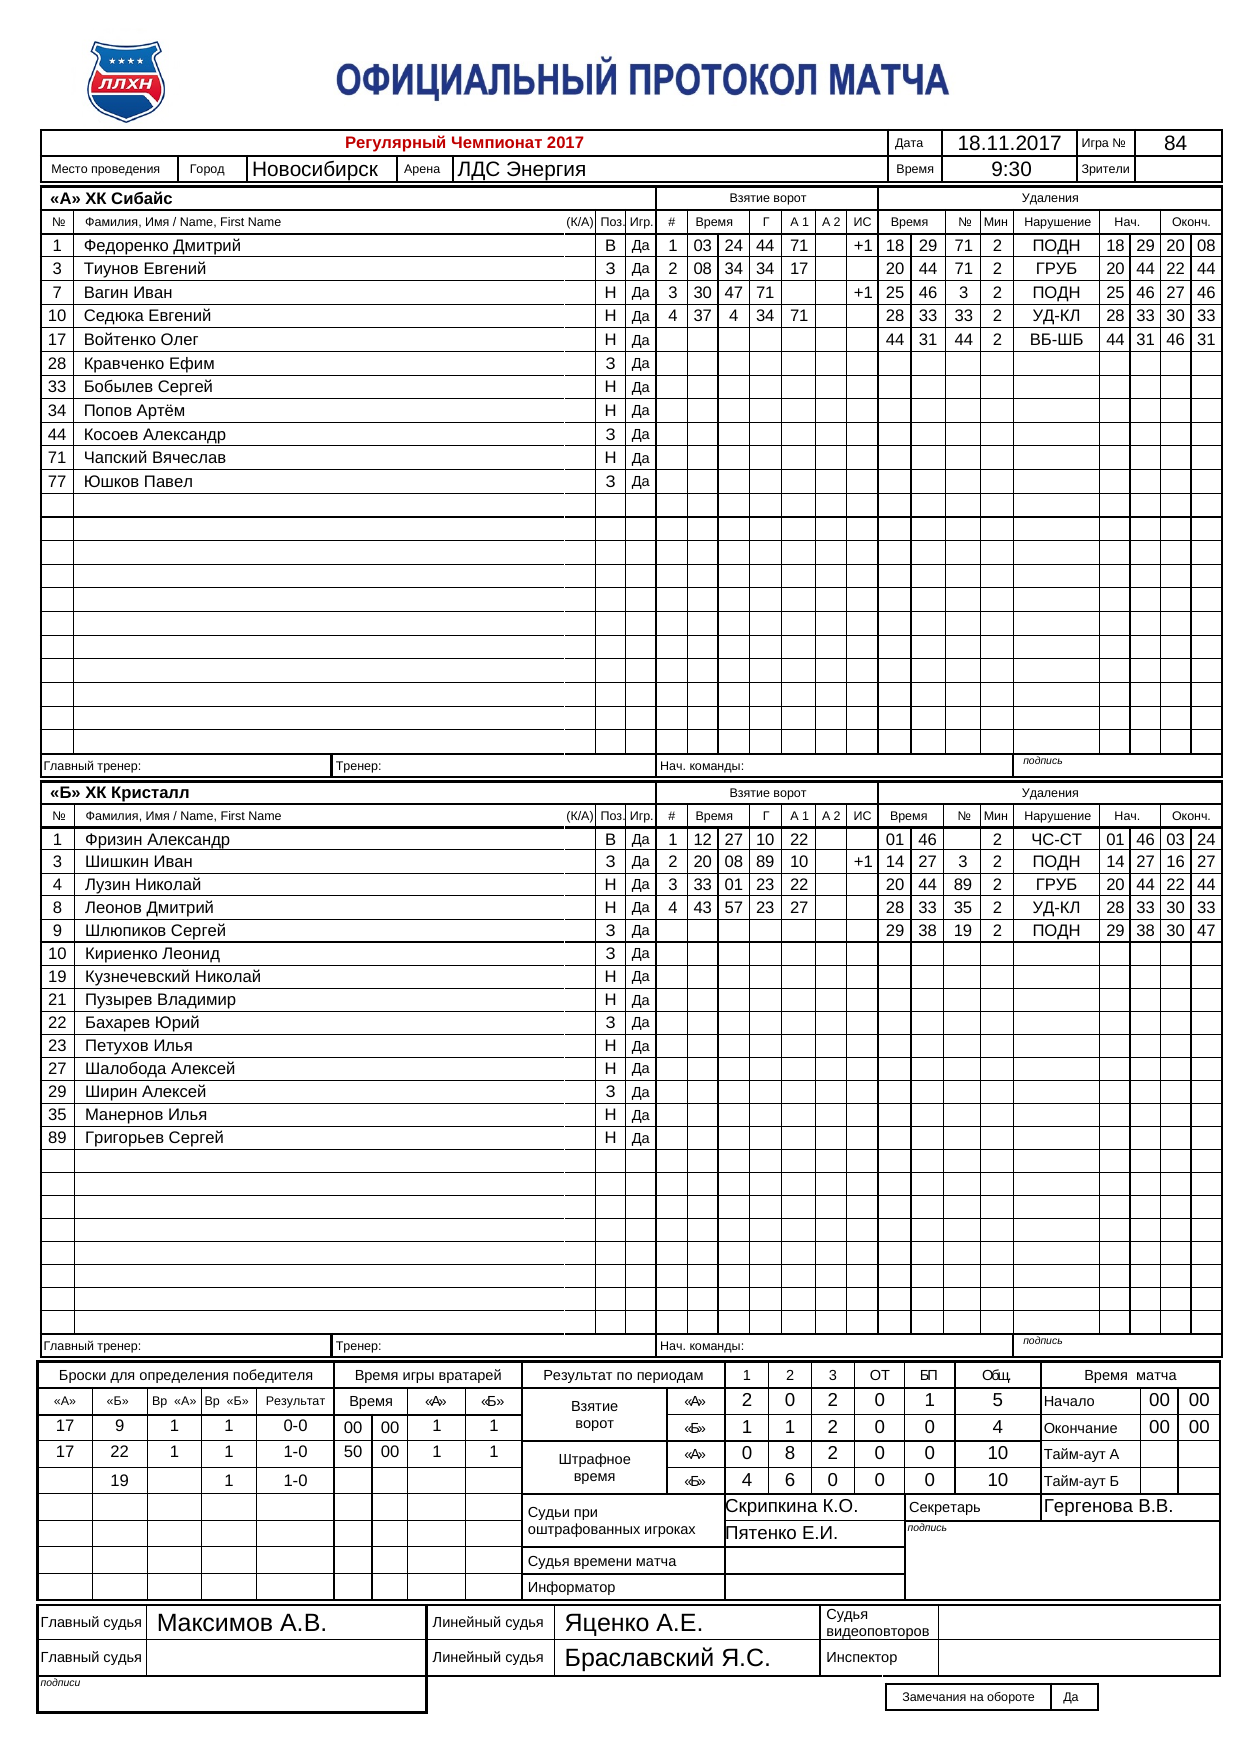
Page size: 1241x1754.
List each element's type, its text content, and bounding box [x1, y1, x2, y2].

table_cell Да [626, 446, 655, 469]
table_cell [596, 636, 625, 658]
table_cell [944, 989, 980, 1011]
table_cell [688, 707, 717, 729]
table_cell [879, 588, 910, 611]
table_cell [1100, 494, 1129, 516]
table_cell [912, 494, 945, 516]
table_cell [750, 565, 781, 587]
table_cell [565, 541, 595, 564]
table_cell [1161, 1173, 1190, 1195]
table_cell [847, 446, 877, 469]
table_cell [879, 376, 910, 398]
table_cell [981, 1219, 1013, 1241]
table_cell Главный тренер: [42, 1335, 330, 1356]
picture [5, 28, 1179, 129]
table_cell 1 [202, 1468, 256, 1493]
table_cell [912, 470, 945, 493]
table_cell 57 [719, 896, 749, 918]
table_cell [750, 352, 781, 374]
table_cell [657, 328, 687, 351]
table_cell «Б» [668, 1415, 724, 1440]
table_cell [719, 1265, 749, 1287]
table_cell 01 [1100, 829, 1129, 849]
table_cell [373, 1494, 407, 1520]
table_cell Да [626, 874, 655, 895]
table_cell [657, 707, 687, 729]
table_cell Н [596, 1058, 625, 1079]
table_cell [335, 1468, 371, 1493]
table_cell [626, 1265, 655, 1287]
table_cell [816, 1127, 846, 1149]
table_cell [93, 1494, 147, 1520]
table_cell [1192, 1012, 1221, 1033]
table_cell [816, 659, 846, 682]
table_cell [657, 541, 687, 564]
table_cell [1014, 423, 1099, 445]
table_cell [726, 1548, 904, 1573]
table_cell [981, 518, 1013, 540]
table_cell УД-КЛ [1014, 896, 1099, 918]
table_cell 00 [373, 1441, 407, 1467]
table_cell [1131, 659, 1160, 682]
table_cell [565, 399, 595, 422]
table_cell [946, 541, 980, 564]
table_cell Время [688, 805, 749, 826]
table_cell [750, 1012, 781, 1033]
table_cell 38 [1131, 920, 1160, 941]
table_cell [879, 1058, 910, 1079]
table_cell Григорьев Сергей [75, 1127, 564, 1149]
table_cell [946, 588, 980, 611]
table_cell [847, 989, 877, 1011]
table_cell [912, 1035, 943, 1057]
table_cell [981, 1035, 1013, 1057]
table_cell [816, 943, 846, 964]
table_cell [1014, 636, 1099, 658]
table_cell [981, 1311, 1013, 1333]
table_cell [816, 829, 846, 849]
table_cell [335, 1574, 371, 1599]
table_cell [1131, 1058, 1160, 1079]
table_cell [1192, 1265, 1221, 1287]
table_cell [816, 235, 846, 256]
table_cell [944, 943, 980, 964]
table_cell [1192, 423, 1221, 445]
table_cell [944, 1127, 980, 1149]
table_cell [1192, 399, 1221, 422]
table_cell [879, 1127, 910, 1149]
table_cell Фамилия, Имя / Name, First Name [74, 211, 565, 233]
table_cell [750, 612, 781, 634]
table_cell [1131, 423, 1160, 445]
table_cell [750, 989, 781, 1011]
table_cell [912, 352, 945, 374]
table_cell [408, 1468, 465, 1493]
table_cell 4 [726, 1468, 768, 1493]
table_cell 03 [688, 235, 717, 256]
table_cell 10 [750, 829, 781, 849]
table_cell [657, 966, 687, 987]
table_cell [626, 588, 655, 611]
table_cell [847, 730, 877, 753]
table_cell 28 [1100, 896, 1129, 918]
table_cell 3 [42, 850, 74, 872]
table_cell А 2 [816, 211, 846, 233]
table_cell [1100, 1219, 1129, 1241]
table_cell [782, 352, 815, 374]
table_header 18.11.2017 [943, 131, 1076, 155]
table_cell [688, 399, 717, 422]
table_cell [782, 446, 815, 469]
table_cell [1100, 1104, 1129, 1126]
table_cell [719, 1242, 749, 1264]
table_cell Попов Артём [74, 399, 564, 422]
table_cell [946, 376, 980, 398]
table_cell 35 [42, 1104, 74, 1126]
table_cell [42, 612, 73, 634]
table_cell 0 [769, 1389, 811, 1413]
table_cell [782, 659, 815, 682]
table_cell 6 [769, 1468, 811, 1493]
table_cell [1014, 1288, 1099, 1310]
table_cell [946, 518, 980, 540]
table_cell [1014, 1058, 1099, 1079]
table_cell [981, 943, 1013, 964]
table_cell 10 [782, 850, 815, 872]
table_cell [816, 281, 846, 303]
table_cell 2 [657, 257, 687, 280]
table_cell [1192, 1127, 1221, 1149]
table_cell [626, 1150, 655, 1172]
table_cell [257, 1494, 333, 1520]
table_cell [74, 659, 564, 682]
table_cell [981, 1127, 1013, 1149]
table_cell [1161, 1219, 1190, 1241]
table_cell # [657, 805, 687, 826]
table_cell Бахарев Юрий [75, 1012, 564, 1033]
table_cell Шлюпиков Сергей [75, 920, 564, 941]
table_cell [946, 494, 980, 516]
table_cell [816, 612, 846, 634]
table_cell [879, 989, 910, 1011]
table_cell [1192, 1196, 1221, 1218]
table_cell [1192, 494, 1221, 516]
table_cell 27 [42, 1058, 74, 1079]
table_cell [1161, 1196, 1190, 1218]
table_cell [750, 446, 781, 469]
table_cell [1014, 376, 1099, 398]
table_cell Нарушение [1014, 805, 1099, 826]
table_cell [596, 1265, 625, 1287]
table_cell [750, 1196, 781, 1218]
table_cell [1161, 376, 1190, 398]
table_cell [750, 328, 781, 351]
table_cell [688, 1035, 717, 1057]
table_header Замечания на обороте [887, 1685, 1050, 1709]
table_cell [719, 612, 749, 634]
table_cell [981, 636, 1013, 658]
table_cell [879, 1311, 910, 1333]
table_cell подпись [1014, 1335, 1221, 1356]
table_cell [596, 588, 625, 611]
table_cell Судьи при оштрафованных игроках [523, 1495, 724, 1546]
table_cell [1100, 1150, 1129, 1172]
table_cell [944, 829, 980, 849]
table_cell 71 [42, 446, 73, 469]
table_cell А 1 [782, 211, 815, 233]
table_cell Секретарь [906, 1495, 1040, 1520]
table_cell [847, 328, 877, 351]
table_cell [816, 920, 846, 941]
table_cell [1014, 1104, 1099, 1126]
table_cell [657, 1035, 687, 1057]
table_cell [719, 518, 749, 540]
table_cell Седюка Евгений [74, 305, 564, 327]
table_cell [75, 1196, 564, 1218]
table_cell З [596, 943, 625, 964]
table_cell [879, 707, 910, 729]
table_cell Тайм-аут А [1042, 1441, 1140, 1467]
table_cell № [944, 805, 980, 826]
table_cell [816, 874, 846, 895]
table_cell [782, 707, 815, 729]
table_cell 77 [42, 470, 73, 493]
table_cell 44 [1131, 874, 1160, 895]
table_cell [750, 423, 781, 445]
table_cell [1014, 1219, 1099, 1241]
table_cell [1161, 989, 1190, 1011]
table_cell «Б» [93, 1389, 147, 1413]
table_cell [1014, 1196, 1099, 1218]
table_cell [1100, 1196, 1129, 1218]
table_cell 00 [1179, 1415, 1219, 1440]
table_cell [847, 636, 877, 658]
table_cell [1131, 1081, 1160, 1103]
table_cell Войтенко Олег [74, 328, 564, 351]
table_cell [879, 518, 910, 540]
table_cell [719, 1035, 749, 1057]
table_cell [879, 1173, 910, 1195]
table_cell [719, 1104, 749, 1126]
table_cell [981, 565, 1013, 587]
table_cell [879, 659, 910, 682]
table_cell [148, 1494, 201, 1520]
table_cell [750, 399, 781, 422]
table_cell [596, 1288, 625, 1310]
table_cell 33 [1131, 896, 1160, 918]
table_cell [626, 1196, 655, 1218]
table_cell [657, 1242, 687, 1264]
table_cell [1161, 399, 1190, 422]
table_cell [847, 707, 877, 729]
table_cell 27 [912, 850, 943, 872]
table_cell 35 [944, 896, 980, 918]
table_cell 44 [946, 328, 980, 351]
table_cell [596, 1242, 625, 1264]
table_cell [782, 1219, 815, 1241]
table_cell [847, 1058, 877, 1079]
table_cell 23 [750, 874, 781, 895]
table_cell [657, 399, 687, 422]
table_cell [626, 636, 655, 658]
table_cell З [596, 850, 625, 872]
table_cell [879, 470, 910, 493]
table_cell [1014, 352, 1099, 374]
table_cell [42, 1288, 74, 1310]
table_cell [912, 707, 945, 729]
table_cell [596, 683, 625, 706]
table_cell [565, 305, 595, 327]
table_cell Н [596, 446, 625, 469]
table_cell 29 [42, 1081, 74, 1103]
table_cell [912, 1012, 943, 1033]
table_cell [912, 730, 945, 753]
table_cell 30 [1161, 920, 1190, 941]
table_cell 27 [1192, 850, 1221, 872]
table_cell [1131, 1219, 1160, 1241]
table_cell [847, 829, 877, 849]
table_cell [981, 470, 1013, 493]
table_cell [1131, 399, 1160, 422]
table_cell 01 [879, 829, 910, 849]
table_cell 23 [750, 896, 781, 918]
table_cell [565, 565, 595, 587]
table_cell Н [596, 1127, 625, 1149]
table_cell [1014, 1081, 1099, 1103]
table_cell [1161, 1242, 1190, 1264]
table_cell [1131, 518, 1160, 540]
table_cell [750, 920, 781, 941]
table_cell [816, 896, 846, 918]
table_cell [1161, 1311, 1190, 1333]
table_cell 0 [855, 1389, 904, 1413]
table_cell Яценко А.Е. [555, 1606, 819, 1639]
table_cell [750, 730, 781, 753]
table_cell [782, 1081, 815, 1103]
table_cell Косоев Александр [74, 423, 564, 445]
table_cell [981, 1081, 1013, 1103]
table_cell [1161, 659, 1190, 682]
table_cell [946, 636, 980, 658]
table_cell [847, 1081, 877, 1103]
table_cell [847, 541, 877, 564]
table_cell 3 [944, 850, 980, 872]
table_cell [74, 588, 564, 611]
table_cell [719, 399, 749, 422]
table_cell [847, 683, 877, 706]
table_cell 4 [719, 305, 749, 327]
table_cell [42, 541, 73, 564]
table_cell 1 [202, 1441, 256, 1467]
table_cell 38 [912, 920, 943, 941]
table_cell Вр «А» [148, 1389, 201, 1413]
table_cell [1192, 943, 1221, 964]
table_cell [816, 1012, 846, 1033]
table_cell 71 [946, 257, 980, 280]
table_cell [782, 565, 815, 587]
table_cell 89 [944, 874, 980, 895]
table_cell [1131, 612, 1160, 634]
table_cell [466, 1468, 521, 1493]
table_cell подпись [906, 1522, 1219, 1599]
table_cell [1161, 541, 1190, 564]
table_cell [688, 1127, 717, 1149]
table_cell 2 [981, 874, 1013, 895]
table_cell [946, 730, 980, 753]
table_cell [565, 588, 595, 611]
table_cell [657, 989, 687, 1011]
table_cell [42, 683, 73, 706]
table_cell 0-0 [257, 1416, 333, 1440]
table_cell [847, 874, 877, 895]
table_cell 8 [42, 896, 74, 918]
table_cell 00 [335, 1416, 371, 1440]
table_cell [847, 943, 877, 964]
table_cell З [596, 257, 625, 280]
table_cell [981, 707, 1013, 729]
table_cell [565, 1058, 595, 1079]
table_cell [912, 659, 945, 682]
table_cell [750, 1058, 781, 1079]
table_cell Да [626, 281, 655, 303]
table_cell [816, 707, 846, 729]
table_cell Да [626, 305, 655, 327]
table_cell [1161, 612, 1190, 634]
table_cell [1131, 1127, 1160, 1149]
table_cell [847, 1242, 877, 1264]
table_cell 29 [1131, 235, 1160, 256]
table_cell 4 [956, 1415, 1040, 1440]
table_cell [657, 423, 687, 445]
table_cell [944, 966, 980, 987]
table_cell [42, 1150, 74, 1172]
table_cell [1014, 1035, 1099, 1057]
table_header Да [1052, 1685, 1097, 1709]
table_cell Да [626, 1035, 655, 1057]
table_cell [565, 281, 595, 303]
table_cell 0 [812, 1468, 854, 1493]
table_cell [816, 1104, 846, 1126]
table_cell 22 [1161, 257, 1190, 280]
table_header 3 [812, 1363, 854, 1387]
table_cell Ширин Алексей [75, 1081, 564, 1103]
table_cell [847, 612, 877, 634]
table_cell [1014, 612, 1099, 634]
table_cell [912, 541, 945, 564]
table_cell [879, 612, 910, 634]
table_cell 1 [42, 235, 73, 256]
table_cell [408, 1494, 465, 1520]
table_cell [1100, 1081, 1129, 1103]
table_cell [782, 376, 815, 398]
table_cell [626, 707, 655, 729]
table_cell Нач. [1100, 805, 1160, 826]
table_cell [816, 328, 846, 351]
table_cell [847, 1288, 877, 1310]
table_cell 28 [42, 352, 73, 374]
table_cell [719, 1196, 749, 1218]
table_cell 2 [812, 1389, 854, 1413]
table_cell [1179, 1441, 1219, 1467]
table_cell Да [626, 989, 655, 1011]
table_cell # [657, 211, 687, 233]
table_cell [719, 376, 749, 398]
table_cell Н [596, 989, 625, 1011]
table_cell [816, 966, 846, 987]
table_cell 2 [981, 920, 1013, 941]
table_cell [657, 683, 687, 706]
table_cell [1131, 1150, 1160, 1172]
table_cell [847, 494, 877, 516]
table_cell 19 [944, 920, 980, 941]
table_cell [1131, 943, 1160, 964]
table_cell «Б » [466, 1389, 521, 1413]
table_cell Да [626, 850, 655, 872]
table_cell [816, 588, 846, 611]
table_cell [373, 1574, 407, 1599]
table_cell [719, 989, 749, 1011]
table_cell [912, 1150, 943, 1172]
table_cell [847, 305, 877, 327]
table_cell [1131, 446, 1160, 469]
table_cell Федоренко Дмитрий [74, 235, 564, 256]
table_cell 20 [879, 257, 910, 280]
table_cell [596, 541, 625, 564]
table_cell 1 [466, 1416, 521, 1440]
table_cell [782, 1265, 815, 1287]
table_cell [719, 1058, 749, 1079]
table_cell [912, 943, 943, 964]
table_cell [1192, 1104, 1221, 1126]
table_cell [657, 636, 687, 658]
table_cell [782, 494, 815, 516]
table_cell Мин [981, 211, 1013, 233]
table_cell [750, 541, 781, 564]
table_cell 10 [956, 1442, 1040, 1467]
table_cell [565, 257, 595, 280]
table_cell [565, 518, 595, 540]
table_cell 2 [981, 896, 1013, 918]
table_cell Н [596, 874, 625, 895]
table_cell [750, 707, 781, 729]
table_cell [408, 1547, 465, 1573]
table_cell [688, 518, 717, 540]
table_cell [816, 850, 846, 872]
table_cell [657, 588, 687, 611]
table_cell [565, 1288, 595, 1310]
table_cell [816, 494, 846, 516]
table_cell 34 [750, 305, 781, 327]
table_cell [719, 943, 749, 964]
table_cell Тиунов Евгений [74, 257, 564, 280]
table_cell «А» [39, 1389, 92, 1413]
table_cell [1014, 518, 1099, 540]
table_cell [1131, 1173, 1160, 1195]
table_cell 28 [1100, 305, 1129, 327]
table_cell Браславский Я.С. [555, 1640, 819, 1675]
table_cell [847, 1196, 877, 1218]
table_cell Да [626, 399, 655, 422]
table_cell [816, 636, 846, 658]
table_cell [1014, 1311, 1099, 1333]
table_cell 2 [726, 1389, 768, 1413]
table_cell 4 [42, 874, 74, 895]
table_cell [74, 565, 564, 587]
table_cell [879, 1242, 910, 1264]
table_cell [946, 423, 980, 445]
table_cell 17 [39, 1416, 92, 1440]
table_cell [719, 966, 749, 987]
table_cell [981, 1012, 1013, 1033]
table_cell [1100, 541, 1129, 564]
table_cell [912, 636, 945, 658]
table_cell [565, 1242, 595, 1264]
table_cell 44 [750, 235, 781, 256]
table_cell [782, 1104, 815, 1126]
table_cell [74, 518, 564, 540]
table_cell 21 [42, 989, 74, 1011]
table_cell [912, 989, 943, 1011]
table_cell Н [596, 281, 625, 303]
table_cell [847, 1127, 877, 1149]
table_cell 34 [719, 257, 749, 280]
table_cell [1179, 1468, 1219, 1493]
table_cell 23 [42, 1035, 74, 1057]
table_cell [688, 1150, 717, 1172]
table_cell [912, 1104, 943, 1126]
table_cell [719, 494, 749, 516]
table_cell [912, 1265, 943, 1287]
table_cell [1014, 1150, 1099, 1172]
table_cell [719, 1127, 749, 1149]
table_cell [847, 399, 877, 422]
table_cell [688, 1058, 717, 1079]
table_cell 27 [719, 829, 749, 849]
table_cell [782, 328, 815, 351]
table_cell [688, 565, 717, 587]
table_cell [257, 1521, 333, 1546]
table_cell Поз. [596, 805, 625, 826]
table_cell [1100, 1242, 1129, 1264]
table_cell [1014, 446, 1099, 469]
table_cell [750, 1127, 781, 1149]
table_cell [626, 1173, 655, 1195]
table_cell Да [626, 423, 655, 445]
table_cell [42, 565, 73, 587]
table_cell Кузнечевский Николай [75, 966, 564, 987]
table_cell [981, 1265, 1013, 1287]
table_cell [719, 920, 749, 941]
table_cell Да [626, 235, 655, 256]
table_cell 22 [93, 1441, 147, 1467]
table_cell [373, 1521, 407, 1546]
table_cell [981, 683, 1013, 706]
table_cell [719, 588, 749, 611]
table_cell 3 [657, 874, 687, 895]
table_cell Да [626, 920, 655, 941]
table_cell [74, 494, 564, 516]
table_cell [74, 541, 564, 564]
table_cell [1100, 612, 1129, 634]
table_cell [912, 399, 945, 422]
table_cell 10 [42, 943, 74, 964]
table_cell Бобылев Сергей [74, 376, 564, 398]
table_cell [944, 1150, 980, 1172]
table_cell [719, 328, 749, 351]
table_cell Да [626, 1081, 655, 1103]
table_cell 2 [981, 235, 1013, 256]
table_cell [816, 423, 846, 445]
table_cell [981, 1196, 1013, 1218]
table_cell [148, 1574, 201, 1599]
table_cell 1 [466, 1441, 521, 1467]
table_cell [912, 1081, 943, 1103]
table_cell ГРУБ [1014, 257, 1099, 280]
table_cell [981, 1173, 1013, 1195]
table_cell [1131, 541, 1160, 564]
table_cell 44 [879, 328, 910, 351]
table_cell [1161, 1081, 1190, 1103]
table_cell [1131, 683, 1160, 706]
table_cell [912, 518, 945, 540]
table_cell [719, 1219, 749, 1241]
table_cell 08 [719, 850, 749, 872]
table_cell [1131, 1035, 1160, 1057]
table_cell [782, 943, 815, 964]
table_cell [1192, 989, 1221, 1011]
table_cell [719, 446, 749, 469]
table_cell [1014, 399, 1099, 422]
table_cell [750, 966, 781, 987]
table_cell Тренер: [333, 755, 655, 776]
table_cell [626, 730, 655, 753]
table_cell [1100, 1288, 1129, 1310]
table_cell [596, 1196, 625, 1218]
table_cell [626, 565, 655, 587]
table_cell 17 [39, 1441, 92, 1467]
table_cell [657, 920, 687, 941]
table_cell [42, 1196, 74, 1218]
table_cell [719, 1288, 749, 1310]
table_cell [879, 636, 910, 658]
table_cell ПОДН [1014, 850, 1099, 872]
table_cell [565, 1265, 595, 1287]
table_cell [373, 1547, 407, 1573]
table_cell [42, 1242, 74, 1264]
table_cell [981, 1242, 1013, 1264]
table_cell [816, 352, 846, 374]
table_cell [657, 494, 687, 516]
table_cell [946, 352, 980, 374]
table_cell 14 [879, 850, 910, 872]
table_cell З [596, 1012, 625, 1033]
table_cell [565, 989, 595, 1011]
table_cell 46 [1192, 281, 1221, 303]
table_cell [657, 352, 687, 374]
table_cell [1192, 612, 1221, 634]
table_cell [816, 565, 846, 587]
table_cell [847, 470, 877, 493]
table_cell [719, 730, 749, 753]
table_cell [816, 1150, 846, 1172]
table_cell [565, 1081, 595, 1103]
table_cell [1100, 943, 1129, 964]
table_cell [1100, 1265, 1129, 1287]
table_cell 2 [981, 305, 1013, 327]
table_cell 46 [912, 829, 943, 849]
table_cell [944, 1219, 980, 1241]
table_cell Штрафное время [523, 1442, 666, 1493]
table_cell [750, 659, 781, 682]
table_cell [847, 423, 877, 445]
table_cell [782, 730, 815, 753]
table_cell Игр. [626, 805, 655, 826]
table_cell [688, 541, 717, 564]
table_cell [466, 1521, 521, 1546]
table_header Удаления [879, 188, 1221, 209]
table_cell [1192, 376, 1221, 398]
table_cell [428, 1677, 882, 1711]
table_cell [148, 1521, 201, 1546]
table_cell [688, 470, 717, 493]
table_cell [1136, 157, 1221, 181]
table_cell Время [879, 211, 945, 233]
table_cell [847, 659, 877, 682]
table_cell [1192, 565, 1221, 587]
table_cell 46 [1161, 328, 1190, 351]
table_cell 30 [1161, 896, 1190, 918]
table_cell Да [626, 1127, 655, 1149]
table_cell [1192, 683, 1221, 706]
table_cell 00 [1141, 1389, 1177, 1413]
table_header «А» ХК Сибайс [42, 188, 655, 209]
table_cell [1161, 1150, 1190, 1172]
table_cell [335, 1494, 371, 1520]
table_cell 4 [657, 305, 687, 327]
table_cell А 2 [816, 805, 846, 826]
table_cell [626, 659, 655, 682]
table_cell Время [879, 805, 943, 826]
table_cell [1131, 730, 1160, 753]
table_cell [335, 1547, 371, 1573]
table_cell [1100, 636, 1129, 658]
table_cell [408, 1574, 465, 1599]
table_cell [750, 376, 781, 398]
table_cell [565, 874, 595, 895]
table_cell Взятие ворот [523, 1389, 666, 1440]
table_cell 28 [879, 896, 910, 918]
table_cell № [42, 211, 73, 233]
table_cell [688, 1012, 717, 1033]
table_cell [782, 1058, 815, 1079]
table_cell [565, 1035, 595, 1057]
table_cell Максимов А.В. [147, 1606, 425, 1639]
table_cell З [596, 352, 625, 374]
table_cell [1100, 1127, 1129, 1149]
table_cell [944, 1242, 980, 1264]
table_cell [688, 1311, 717, 1333]
table_cell [565, 683, 595, 706]
table_cell [981, 659, 1013, 682]
table_cell [1192, 1288, 1221, 1310]
table_cell [782, 1311, 815, 1333]
table_cell [981, 730, 1013, 753]
table_cell 71 [946, 235, 980, 256]
table_cell [1161, 1288, 1190, 1310]
table_header Время игры вратарей [335, 1363, 521, 1387]
table_cell [750, 1081, 781, 1103]
table_cell [42, 494, 73, 516]
table_cell 1 [408, 1441, 465, 1467]
table_cell Кириенко Леонид [75, 943, 564, 964]
table_cell [1141, 1441, 1177, 1467]
table_cell 31 [1131, 328, 1160, 351]
table_cell [688, 494, 717, 516]
table_cell [657, 1012, 687, 1033]
table_cell +1 [847, 235, 877, 256]
table_cell [1100, 1058, 1129, 1079]
table_cell [688, 1242, 717, 1264]
table_cell [1192, 1058, 1221, 1079]
table_cell [847, 920, 877, 941]
table_cell [816, 1219, 846, 1241]
table_cell [847, 588, 877, 611]
table_cell [847, 896, 877, 918]
table_cell [39, 1574, 92, 1599]
table_cell [1100, 588, 1129, 611]
table_cell Нарушение [1014, 211, 1099, 233]
table_cell 3 [42, 257, 73, 280]
table_cell [879, 541, 910, 564]
table_header Общ. [956, 1363, 1040, 1387]
table_cell [816, 683, 846, 706]
table_cell [782, 1150, 815, 1172]
table_cell 1 [657, 235, 687, 256]
table_cell [782, 399, 815, 422]
table_cell [782, 423, 815, 445]
table_cell [42, 1311, 74, 1333]
table_cell [42, 1173, 74, 1195]
table_cell «Б» [668, 1468, 724, 1493]
table_cell [93, 1574, 147, 1599]
table_cell [1131, 376, 1160, 398]
table_cell 00 [373, 1416, 407, 1440]
table_cell 33 [1192, 896, 1221, 918]
table_cell [879, 494, 910, 516]
table_cell Да [626, 1012, 655, 1033]
table_cell 01 [719, 874, 749, 895]
table_cell [565, 1196, 595, 1218]
table_cell [39, 1547, 92, 1573]
table_cell [657, 1219, 687, 1241]
table_cell ГРУБ [1014, 874, 1099, 895]
table_cell Юшков Павел [74, 470, 564, 493]
table_cell [657, 518, 687, 540]
table_cell [1014, 989, 1099, 1011]
table_cell 29 [879, 920, 910, 941]
table_cell [1100, 376, 1129, 398]
table_cell Главный судья [39, 1606, 146, 1639]
table_cell подписи [39, 1677, 425, 1711]
table_cell [816, 446, 846, 469]
table_cell Да [626, 328, 655, 351]
table_cell [39, 1468, 92, 1493]
table_cell 2 [981, 328, 1013, 351]
table_cell [1131, 1012, 1160, 1033]
table_cell [42, 636, 73, 658]
table_cell Время [889, 157, 941, 181]
table_cell 22 [42, 1012, 74, 1033]
table_cell [1100, 470, 1129, 493]
table_cell [1161, 683, 1190, 706]
table_cell [816, 1311, 846, 1333]
table_cell [565, 494, 595, 516]
table_cell Да [626, 1104, 655, 1126]
table_cell [847, 1150, 877, 1172]
table_cell [1161, 943, 1190, 964]
table_cell [1192, 470, 1221, 493]
table_cell 1 [905, 1389, 954, 1413]
table_cell [657, 659, 687, 682]
table_cell 33 [1131, 305, 1160, 327]
table_cell [565, 352, 595, 374]
table_cell [565, 1104, 595, 1126]
table_cell [847, 518, 877, 540]
table_cell [596, 612, 625, 634]
table_cell [147, 1640, 425, 1675]
table_cell [981, 423, 1013, 445]
table_cell [816, 1173, 846, 1195]
table_cell [1192, 1081, 1221, 1103]
table_cell ИС [847, 211, 877, 233]
table_cell [1192, 541, 1221, 564]
table_cell ЛДС Энергия [454, 157, 887, 181]
table_cell [1100, 659, 1129, 682]
table_header Броски для определения победителя [39, 1363, 333, 1387]
table_cell [626, 518, 655, 540]
table_cell [782, 588, 815, 611]
table_cell Да [626, 829, 655, 849]
table_cell [1192, 588, 1221, 611]
table_cell Время [335, 1389, 407, 1413]
table_cell [912, 1242, 943, 1264]
table_cell [750, 494, 781, 516]
table_cell [981, 1288, 1013, 1310]
table_cell [565, 376, 595, 398]
table_cell Зрители [1078, 157, 1134, 181]
table_cell Н [596, 305, 625, 327]
table_cell Фризин Александр [75, 829, 564, 849]
table_cell Н [596, 328, 625, 351]
table_cell № [42, 805, 74, 826]
table_cell [688, 920, 717, 941]
table_cell 31 [912, 328, 945, 351]
table_cell 18 [879, 235, 910, 256]
table_cell [816, 399, 846, 422]
table_cell [782, 518, 815, 540]
table_cell 71 [782, 305, 815, 327]
table_cell 1 [148, 1441, 201, 1467]
table_cell 2 [981, 829, 1013, 849]
table_cell [1161, 423, 1190, 445]
table_cell [657, 1058, 687, 1079]
table_cell [93, 1547, 147, 1573]
table_cell [74, 636, 564, 658]
table_cell Вр «Б» [202, 1389, 256, 1413]
table_cell 27 [1131, 850, 1160, 872]
table_cell Место проведения [42, 157, 177, 181]
table_cell 46 [1131, 829, 1160, 849]
table_cell [565, 896, 595, 918]
table_cell 44 [1192, 257, 1221, 280]
table_cell Да [626, 943, 655, 964]
table_cell В [596, 235, 625, 256]
table_cell [946, 446, 980, 469]
table_cell +1 [847, 281, 877, 303]
table_cell [816, 541, 846, 564]
table_cell [946, 683, 980, 706]
table_cell Оконч. [1161, 805, 1221, 826]
table_cell 2 [981, 850, 1013, 872]
table_cell Н [596, 966, 625, 987]
table_cell 25 [879, 281, 910, 303]
table_cell [688, 730, 717, 753]
table_cell 9 [42, 920, 74, 941]
table_cell [596, 565, 625, 587]
table_cell 2 [812, 1415, 854, 1440]
table_cell [466, 1574, 521, 1599]
table_cell [657, 612, 687, 634]
table_cell [1131, 1265, 1160, 1287]
table_cell 8 [769, 1442, 811, 1467]
table_cell 22 [1161, 874, 1190, 895]
table_cell [565, 850, 595, 872]
table_cell 47 [719, 281, 749, 303]
table_cell [1014, 588, 1099, 611]
table_cell 27 [1161, 281, 1190, 303]
table_cell [782, 281, 815, 303]
table_cell [912, 588, 945, 611]
table_cell 00 [1141, 1415, 1177, 1440]
table_cell [944, 1104, 980, 1126]
table_cell [879, 683, 910, 706]
table_cell [750, 1150, 781, 1172]
table_cell [879, 1265, 910, 1287]
table_cell [75, 1311, 564, 1333]
table_cell [1014, 730, 1099, 753]
table_cell Да [626, 966, 655, 987]
table_cell [688, 636, 717, 658]
table_cell [750, 636, 781, 658]
table_cell [1161, 1012, 1190, 1033]
table_cell [1014, 659, 1099, 682]
table_cell 33 [912, 305, 945, 327]
table_cell 44 [912, 257, 945, 280]
table_cell [626, 1311, 655, 1333]
table_cell [981, 989, 1013, 1011]
table_cell 1 [148, 1416, 201, 1440]
table_cell [719, 683, 749, 706]
table_cell Н [596, 1035, 625, 1057]
table_cell [1161, 588, 1190, 611]
table_cell [1014, 1265, 1099, 1287]
table_cell [719, 470, 749, 493]
table_cell Да [626, 257, 655, 280]
table_cell [1014, 494, 1099, 516]
table_cell [93, 1521, 147, 1546]
table_cell [688, 423, 717, 445]
table_cell [946, 565, 980, 587]
table_cell Вагин Иван [74, 281, 564, 303]
table_cell [1161, 966, 1190, 987]
table_cell [782, 1012, 815, 1033]
table_cell ПОДН [1014, 920, 1099, 941]
table_cell [944, 1288, 980, 1310]
table_cell УД-КЛ [1014, 305, 1099, 327]
table_cell Манернов Илья [75, 1104, 564, 1126]
table_cell [879, 943, 910, 964]
table_cell [847, 1173, 877, 1195]
table_cell Да [626, 376, 655, 398]
table_cell [202, 1494, 256, 1520]
table_cell [946, 399, 980, 422]
table_cell [1131, 1311, 1160, 1333]
table_cell [1014, 943, 1099, 964]
table_cell [1141, 1468, 1177, 1493]
table_cell [1192, 1219, 1221, 1241]
table_cell [148, 1468, 201, 1493]
table_cell [1100, 518, 1129, 540]
table_cell [565, 1150, 595, 1172]
table_header Регулярный Чемпионат 2017 [42, 131, 887, 155]
table_cell [782, 1196, 815, 1218]
table_cell [912, 565, 945, 587]
table_cell [657, 1150, 687, 1172]
table_cell [719, 423, 749, 445]
table_cell [565, 1173, 595, 1195]
table_cell [1099, 1682, 1220, 1711]
table_cell 0 [905, 1415, 954, 1440]
table_cell [944, 1173, 980, 1195]
table_cell 89 [42, 1127, 74, 1149]
table_cell [688, 446, 717, 469]
table_cell Пятенко Е.И. [726, 1521, 904, 1546]
table_cell [1161, 1127, 1190, 1149]
table_cell [466, 1547, 521, 1573]
table_cell [1131, 1242, 1160, 1264]
table_cell [750, 1173, 781, 1195]
table_cell [879, 565, 910, 587]
table_cell Н [596, 399, 625, 422]
table_cell [596, 1173, 625, 1195]
table_cell [148, 1547, 201, 1573]
table_cell 37 [688, 305, 717, 327]
table_cell [847, 1104, 877, 1126]
table_cell [565, 659, 595, 682]
table_cell 28 [879, 305, 910, 327]
table_cell [688, 1081, 717, 1103]
table_cell [879, 1219, 910, 1241]
table_cell [719, 659, 749, 682]
table_cell Результат [257, 1389, 333, 1413]
table_cell [816, 376, 846, 398]
table_cell [688, 989, 717, 1011]
table_cell [596, 1219, 625, 1241]
table_cell 24 [1192, 829, 1221, 849]
table_cell [1161, 707, 1190, 729]
table_cell [816, 1288, 846, 1310]
table_cell [719, 636, 749, 658]
table_cell [981, 612, 1013, 634]
table_cell [847, 1265, 877, 1287]
table_cell 43 [688, 896, 717, 918]
table_cell [719, 1311, 749, 1333]
table_cell [1100, 1035, 1129, 1057]
table_cell [657, 1288, 687, 1310]
table_cell [944, 1081, 980, 1103]
table_cell [565, 829, 595, 849]
table_cell [688, 659, 717, 682]
table_cell 0 [905, 1468, 954, 1493]
table_cell [782, 989, 815, 1011]
table_cell [657, 1104, 687, 1126]
table_cell 50 [335, 1441, 371, 1467]
table_cell [565, 1311, 595, 1333]
table_cell [596, 1311, 625, 1333]
table_cell [750, 1104, 781, 1126]
table_cell Лузин Николай [75, 874, 564, 895]
table_cell 71 [782, 235, 815, 256]
table_cell 2 [812, 1442, 854, 1467]
table_cell 47 [1192, 920, 1221, 941]
table_cell 44 [1192, 874, 1221, 895]
table_cell [1161, 565, 1190, 587]
table_cell [1161, 636, 1190, 658]
table_cell 44 [1100, 328, 1129, 351]
table_cell [816, 518, 846, 540]
table_cell [912, 1219, 943, 1241]
table_cell [944, 1196, 980, 1218]
table_cell ПОДН [1014, 235, 1099, 256]
table_cell [1014, 1127, 1099, 1149]
table_cell [719, 541, 749, 564]
table_cell [879, 730, 910, 753]
table_cell [879, 1196, 910, 1218]
table_cell 08 [1192, 235, 1221, 256]
table_cell 30 [1161, 305, 1190, 327]
table_cell [1192, 446, 1221, 469]
table_cell [816, 730, 846, 753]
table_cell [1014, 1173, 1099, 1195]
table_cell 1 [769, 1415, 811, 1440]
table_header Результат по периодам [523, 1363, 724, 1387]
table_cell 34 [750, 257, 781, 280]
table_cell 20 [879, 874, 910, 895]
table_cell 0 [855, 1442, 904, 1467]
table_cell [1014, 707, 1099, 729]
table_cell № [946, 211, 980, 233]
table_cell [1161, 1058, 1190, 1079]
table_cell [42, 1265, 74, 1287]
table_cell [912, 612, 945, 634]
table_cell [688, 328, 717, 351]
table_cell Нач. команды: [657, 1335, 1012, 1356]
table_cell 2 [657, 850, 687, 872]
table_header 84 [1136, 131, 1221, 155]
table_cell (К/А) [565, 211, 595, 233]
table_cell [847, 1035, 877, 1057]
table_cell [912, 1058, 943, 1079]
table_cell 3 [657, 281, 687, 303]
table_cell [657, 730, 687, 753]
table_cell [1131, 470, 1160, 493]
table_cell [816, 1265, 846, 1287]
table_cell [719, 1081, 749, 1103]
table_cell [782, 636, 815, 658]
table_cell З [596, 423, 625, 445]
table_cell [879, 966, 910, 987]
table_cell [1100, 423, 1129, 445]
table_cell [816, 305, 846, 327]
table_cell Город [179, 157, 246, 181]
table_cell [1192, 518, 1221, 540]
table_cell [688, 1219, 717, 1241]
table_cell [42, 588, 73, 611]
table_cell [1014, 470, 1099, 493]
table_header Взятие ворот [657, 188, 877, 209]
table_cell [257, 1547, 333, 1573]
table_cell Начало [1042, 1389, 1140, 1413]
table_cell 3 [946, 281, 980, 303]
table_cell Фамилия, Имя / Name, First Name [75, 805, 565, 826]
table_cell [1131, 494, 1160, 516]
table_cell [912, 1311, 943, 1333]
table_cell [782, 1127, 815, 1149]
table_cell [202, 1521, 256, 1546]
table_cell [719, 1150, 749, 1172]
table_cell [847, 565, 877, 587]
table_cell [726, 1575, 904, 1599]
table_cell [565, 612, 595, 634]
table_cell [879, 352, 910, 374]
table_cell [657, 376, 687, 398]
table_cell ПОДН [1014, 281, 1099, 303]
table_cell [688, 376, 717, 398]
table_cell [750, 943, 781, 964]
table_cell 08 [688, 257, 717, 280]
table_cell 18 [1100, 235, 1129, 256]
table_cell Тренер: [333, 1335, 655, 1356]
table_cell [879, 1150, 910, 1172]
table_cell [879, 1288, 910, 1310]
table_cell [565, 966, 595, 987]
table_cell [782, 612, 815, 634]
table_header 2 [769, 1363, 811, 1387]
table_cell [946, 612, 980, 634]
table_cell [74, 707, 564, 729]
table_cell [1192, 1242, 1221, 1264]
table_cell [42, 730, 73, 753]
table_cell [912, 376, 945, 398]
table_cell [944, 1265, 980, 1287]
table_cell [626, 1242, 655, 1264]
table_cell [1100, 707, 1129, 729]
table_cell 17 [782, 257, 815, 280]
table_cell [1192, 352, 1221, 374]
table_cell З [596, 1081, 625, 1103]
table_cell [879, 423, 910, 445]
table_cell 2 [981, 257, 1013, 280]
table_cell [75, 1288, 564, 1310]
table_cell [981, 541, 1013, 564]
table_cell [816, 470, 846, 493]
table_cell [782, 541, 815, 564]
table_cell [408, 1521, 465, 1546]
table_cell [1192, 1035, 1221, 1057]
table_cell [816, 1035, 846, 1057]
table_cell [626, 1219, 655, 1241]
table_cell З [596, 470, 625, 493]
table_cell [75, 1219, 564, 1241]
table_cell [626, 541, 655, 564]
table_cell [750, 1242, 781, 1264]
table_cell 27 [782, 896, 815, 918]
table_cell [912, 446, 945, 469]
table_cell [42, 1219, 74, 1241]
table_cell 29 [1100, 920, 1129, 941]
table_cell [1192, 1173, 1221, 1195]
table_cell Да [626, 470, 655, 493]
table_cell 24 [719, 235, 749, 256]
table_cell [912, 423, 945, 445]
table_cell Нач. [1100, 211, 1160, 233]
table_cell [565, 1127, 595, 1149]
table_cell 33 [946, 305, 980, 327]
table_cell [879, 1035, 910, 1057]
table_cell Чапский Вячеслав [74, 446, 564, 469]
table_cell [657, 1265, 687, 1287]
table_cell [1100, 730, 1129, 753]
table_cell [939, 1606, 1219, 1639]
table_cell [847, 352, 877, 374]
table_cell 44 [912, 874, 943, 895]
table_cell [981, 588, 1013, 611]
table_cell 46 [1131, 281, 1160, 303]
table_cell 22 [782, 874, 815, 895]
table_cell 1 [202, 1416, 256, 1440]
table_cell [750, 470, 781, 493]
table_header БП [905, 1363, 954, 1387]
table_cell Тайм-аут Б [1042, 1468, 1140, 1493]
table_cell [596, 707, 625, 729]
table_cell 12 [688, 829, 717, 849]
table_cell «А» [408, 1389, 465, 1413]
table_cell [1161, 730, 1190, 753]
table_cell [981, 446, 1013, 469]
table_cell Окончание [1042, 1415, 1140, 1440]
table_cell [565, 470, 595, 493]
table_cell 14 [1100, 850, 1129, 872]
table_cell [719, 707, 749, 729]
table_cell [1192, 659, 1221, 682]
table_cell [257, 1574, 333, 1599]
table_cell [565, 707, 595, 729]
table_cell [74, 612, 564, 634]
table_cell [1161, 494, 1190, 516]
table_cell Г [750, 211, 781, 233]
table_cell [688, 1196, 717, 1218]
table_cell [946, 470, 980, 493]
table_cell [750, 1311, 781, 1333]
table_cell [1100, 683, 1129, 706]
table_cell [75, 1173, 564, 1195]
table_cell Мин [981, 805, 1013, 826]
table_cell [912, 966, 943, 987]
table_cell 20 [1100, 874, 1129, 895]
table_cell [782, 1242, 815, 1264]
table_cell 7 [42, 281, 73, 303]
table_cell [75, 1150, 564, 1172]
table_cell [74, 730, 564, 753]
table_cell [657, 1173, 687, 1195]
table_cell [1014, 966, 1099, 987]
table_cell [688, 683, 717, 706]
table_cell 1-0 [257, 1468, 333, 1493]
table_cell [688, 1265, 717, 1287]
table_cell [596, 518, 625, 540]
table_cell 19 [93, 1468, 147, 1493]
table_cell [847, 1311, 877, 1333]
table_cell [946, 707, 980, 729]
table_cell [1161, 1265, 1190, 1287]
table_cell [750, 1219, 781, 1241]
table_cell [1131, 989, 1160, 1011]
table_cell 20 [688, 850, 717, 872]
table_cell 44 [1131, 257, 1160, 280]
table_cell [39, 1521, 92, 1546]
table_cell [1100, 446, 1129, 469]
table_cell [1131, 352, 1160, 374]
table_cell [912, 683, 945, 706]
table_cell [816, 1081, 846, 1103]
table_cell [879, 1081, 910, 1103]
table_cell [39, 1494, 92, 1520]
table_cell 03 [1161, 829, 1190, 849]
table_cell [626, 683, 655, 706]
table_cell Да [626, 896, 655, 918]
table_cell [944, 1012, 980, 1033]
table_cell [688, 943, 717, 964]
table_cell [1014, 1012, 1099, 1033]
table_cell 19 [42, 966, 74, 987]
table_cell [688, 588, 717, 611]
table_cell [1100, 565, 1129, 587]
table_cell 30 [688, 281, 717, 303]
table_cell [42, 707, 73, 729]
table_cell [75, 1265, 564, 1287]
table_cell Инспектор [821, 1640, 938, 1675]
table_cell Оконч. [1161, 211, 1221, 233]
table_cell [1100, 399, 1129, 422]
table_cell [1100, 966, 1129, 987]
table_cell [688, 612, 717, 634]
table_cell [1100, 989, 1129, 1011]
table_cell 9 [93, 1416, 147, 1440]
table_cell [688, 1173, 717, 1195]
table_cell Шишкин Иван [75, 850, 564, 872]
table_cell [1131, 707, 1160, 729]
table_cell 20 [1100, 257, 1129, 280]
table_cell [782, 1288, 815, 1310]
table_cell [981, 1150, 1013, 1172]
table_cell Шалобода Алексей [75, 1058, 564, 1079]
table_header Время матча [1042, 1363, 1219, 1387]
table_cell [565, 730, 595, 753]
table_header «Б» ХК Кристалл [42, 783, 655, 803]
table_cell Линейный судья [428, 1640, 554, 1675]
table_cell [657, 446, 687, 469]
table_cell [981, 1058, 1013, 1079]
table_cell [1100, 1311, 1129, 1333]
table_cell [657, 470, 687, 493]
table_cell [1014, 1242, 1099, 1264]
table_cell 31 [1192, 328, 1221, 351]
table_header Игра № [1078, 131, 1134, 155]
table_cell [565, 328, 595, 351]
table_cell Главный тренер: [42, 755, 330, 776]
table_cell 44 [42, 423, 73, 445]
table_cell [912, 1127, 943, 1149]
table_cell [202, 1547, 256, 1573]
table_cell 29 [912, 235, 945, 256]
table_cell [883, 1677, 1220, 1681]
table_cell [944, 1058, 980, 1079]
table_cell 00 [1179, 1389, 1219, 1413]
table_cell Да [626, 1058, 655, 1079]
table_cell 4 [657, 896, 687, 918]
table_cell [1131, 1196, 1160, 1218]
table_cell [981, 376, 1013, 398]
table_cell Судья времени матча [523, 1548, 724, 1573]
table_cell 0 [855, 1415, 904, 1440]
table_cell 20 [1161, 235, 1190, 256]
table_cell [1014, 565, 1099, 587]
table_cell [565, 423, 595, 445]
table_cell [750, 518, 781, 540]
table_cell Главный судья [39, 1640, 146, 1675]
table_cell [1131, 565, 1160, 587]
table_cell [879, 399, 910, 422]
table_cell [565, 1219, 595, 1241]
table_cell [816, 989, 846, 1011]
table_cell 5 [956, 1389, 1040, 1413]
table_cell Н [596, 376, 625, 398]
table_cell 1 [42, 829, 74, 849]
table_cell [688, 1288, 717, 1310]
table_cell [565, 446, 595, 469]
table_cell [1161, 1104, 1190, 1126]
table_cell [944, 1035, 980, 1057]
table_cell Да [626, 352, 655, 374]
table_cell [626, 1288, 655, 1310]
table_cell [657, 1081, 687, 1103]
table_cell [596, 494, 625, 516]
table_cell Петухов Илья [75, 1035, 564, 1057]
table_cell [657, 943, 687, 964]
table_cell (К/А) [565, 805, 595, 826]
table_cell Скрипкина К.О. [726, 1495, 904, 1520]
table_cell А 1 [782, 805, 815, 826]
table_header 1 [726, 1363, 768, 1387]
table_cell 2 [981, 281, 1013, 303]
table_cell [466, 1494, 521, 1520]
table_cell [1161, 470, 1190, 493]
table_cell З [596, 920, 625, 941]
table_cell 10 [42, 305, 73, 327]
table_cell [939, 1640, 1219, 1675]
table_cell Информатор [523, 1575, 724, 1599]
table_cell [719, 1173, 749, 1195]
table_cell 10 [956, 1468, 1040, 1493]
table_cell 33 [688, 874, 717, 895]
table_cell [596, 730, 625, 753]
table_cell [1161, 446, 1190, 469]
table_cell 89 [750, 850, 781, 872]
table_cell [944, 1311, 980, 1333]
table_cell [750, 1035, 781, 1057]
table_cell [719, 565, 749, 587]
table_cell [74, 683, 564, 706]
table_cell [847, 1012, 877, 1033]
table_cell [688, 352, 717, 374]
table_cell Гергенова В.В. [1042, 1495, 1219, 1520]
table_cell [719, 1012, 749, 1033]
table_cell [1131, 966, 1160, 987]
table_cell [657, 1311, 687, 1333]
table_cell Время [688, 211, 749, 233]
table_cell [1192, 966, 1221, 987]
table_cell [1192, 1150, 1221, 1172]
table_cell [202, 1574, 256, 1599]
table_cell Нач. команды: [657, 755, 1012, 776]
table_cell [1014, 683, 1099, 706]
table_cell [565, 1012, 595, 1033]
table_cell 46 [912, 281, 945, 303]
table_cell ВБ-ШБ [1014, 328, 1099, 351]
table_cell [688, 1104, 717, 1126]
table_cell «А» [668, 1389, 724, 1413]
table_cell ЧС-СТ [1014, 829, 1099, 849]
table_cell 1 [408, 1416, 465, 1440]
table_cell [596, 659, 625, 682]
table_cell [981, 1104, 1013, 1126]
table_cell «А» [668, 1442, 724, 1467]
table_cell 1 [657, 829, 687, 849]
table_cell [657, 1196, 687, 1218]
table_cell 16 [1161, 850, 1190, 872]
table_cell [750, 683, 781, 706]
table_cell [1161, 518, 1190, 540]
table_cell [335, 1521, 371, 1546]
table_cell [782, 920, 815, 941]
table_cell [1100, 1173, 1129, 1195]
table_cell Судья видеоповторов [821, 1606, 938, 1639]
table_cell Линейный судья [428, 1606, 554, 1639]
table_cell [1161, 352, 1190, 374]
table_cell [1192, 636, 1221, 658]
table_cell [912, 1173, 943, 1195]
table_cell Н [596, 1104, 625, 1126]
table_cell Поз. [596, 211, 625, 233]
table_cell [912, 1288, 943, 1310]
table_cell [1192, 1311, 1221, 1333]
table_cell [847, 257, 877, 280]
table_cell [596, 1150, 625, 1172]
table_cell [42, 518, 73, 540]
table_cell [816, 1242, 846, 1264]
table_cell подпись [1014, 755, 1221, 776]
table_cell [1131, 1288, 1160, 1310]
table_cell [565, 920, 595, 941]
table_cell [981, 966, 1013, 987]
table_header ОТ [855, 1363, 904, 1387]
table_cell [782, 683, 815, 706]
table_cell [657, 565, 687, 587]
table_cell Новосибирск [248, 157, 396, 181]
table_cell [75, 1242, 564, 1264]
table_cell [1192, 730, 1221, 753]
table_cell [750, 1288, 781, 1310]
table_cell 33 [1192, 305, 1221, 327]
table_cell [946, 659, 980, 682]
table_cell [1131, 1104, 1160, 1126]
table_cell [879, 1104, 910, 1126]
table_cell [719, 352, 749, 374]
table_cell [847, 376, 877, 398]
table_header Дата [889, 131, 941, 155]
table_cell Игр. [626, 211, 655, 233]
table_cell 22 [782, 829, 815, 849]
table_cell 0 [905, 1442, 954, 1467]
table_cell [847, 966, 877, 987]
table_cell В [596, 829, 625, 849]
table_cell [981, 399, 1013, 422]
table_cell [981, 494, 1013, 516]
table_cell [816, 1058, 846, 1079]
table_cell [373, 1468, 407, 1493]
table_cell [912, 1196, 943, 1218]
table_cell Кравченко Ефим [74, 352, 564, 374]
table_cell 9:30 [943, 157, 1076, 181]
table_cell [565, 235, 595, 256]
table_cell [565, 636, 595, 658]
table_cell 0 [726, 1442, 768, 1467]
table_cell [879, 446, 910, 469]
table_cell 1 [726, 1415, 768, 1440]
table_cell [626, 494, 655, 516]
table_cell Пузырев Владимир [75, 989, 564, 1011]
table_cell [42, 659, 73, 682]
table_cell Арена [398, 157, 452, 181]
table_cell 0 [855, 1468, 904, 1493]
table_cell [1161, 1035, 1190, 1057]
table_cell [657, 1127, 687, 1149]
table_cell Н [596, 896, 625, 918]
table_cell Г [750, 805, 781, 826]
table_cell 71 [750, 281, 781, 303]
table_cell [782, 470, 815, 493]
table_cell [782, 1035, 815, 1057]
table_cell [782, 1173, 815, 1195]
table_cell 33 [912, 896, 943, 918]
table_cell [1100, 1012, 1129, 1033]
table_cell [1131, 588, 1160, 611]
table_header Взятие ворот [657, 783, 877, 803]
table_cell [1192, 707, 1221, 729]
table_cell 17 [42, 328, 73, 351]
table_cell [879, 1012, 910, 1033]
table_cell [626, 612, 655, 634]
table_cell [750, 1265, 781, 1287]
table_cell Леонов Дмитрий [75, 896, 564, 918]
table_cell [750, 588, 781, 611]
table_cell [565, 943, 595, 964]
table_cell [782, 966, 815, 987]
table_cell [688, 966, 717, 987]
table_cell ИС [847, 805, 877, 826]
table_cell [816, 1196, 846, 1218]
table_cell [981, 352, 1013, 374]
table_cell [816, 257, 846, 280]
table_cell +1 [847, 850, 877, 872]
table_cell 34 [42, 399, 73, 422]
table_header Удаления [879, 783, 1221, 803]
table_cell [1131, 636, 1160, 658]
table_cell 25 [1100, 281, 1129, 303]
table_cell [847, 1219, 877, 1241]
table_cell [1100, 352, 1129, 374]
table_cell 33 [42, 376, 73, 398]
table_cell 1-0 [257, 1441, 333, 1467]
table_cell [1014, 541, 1099, 564]
